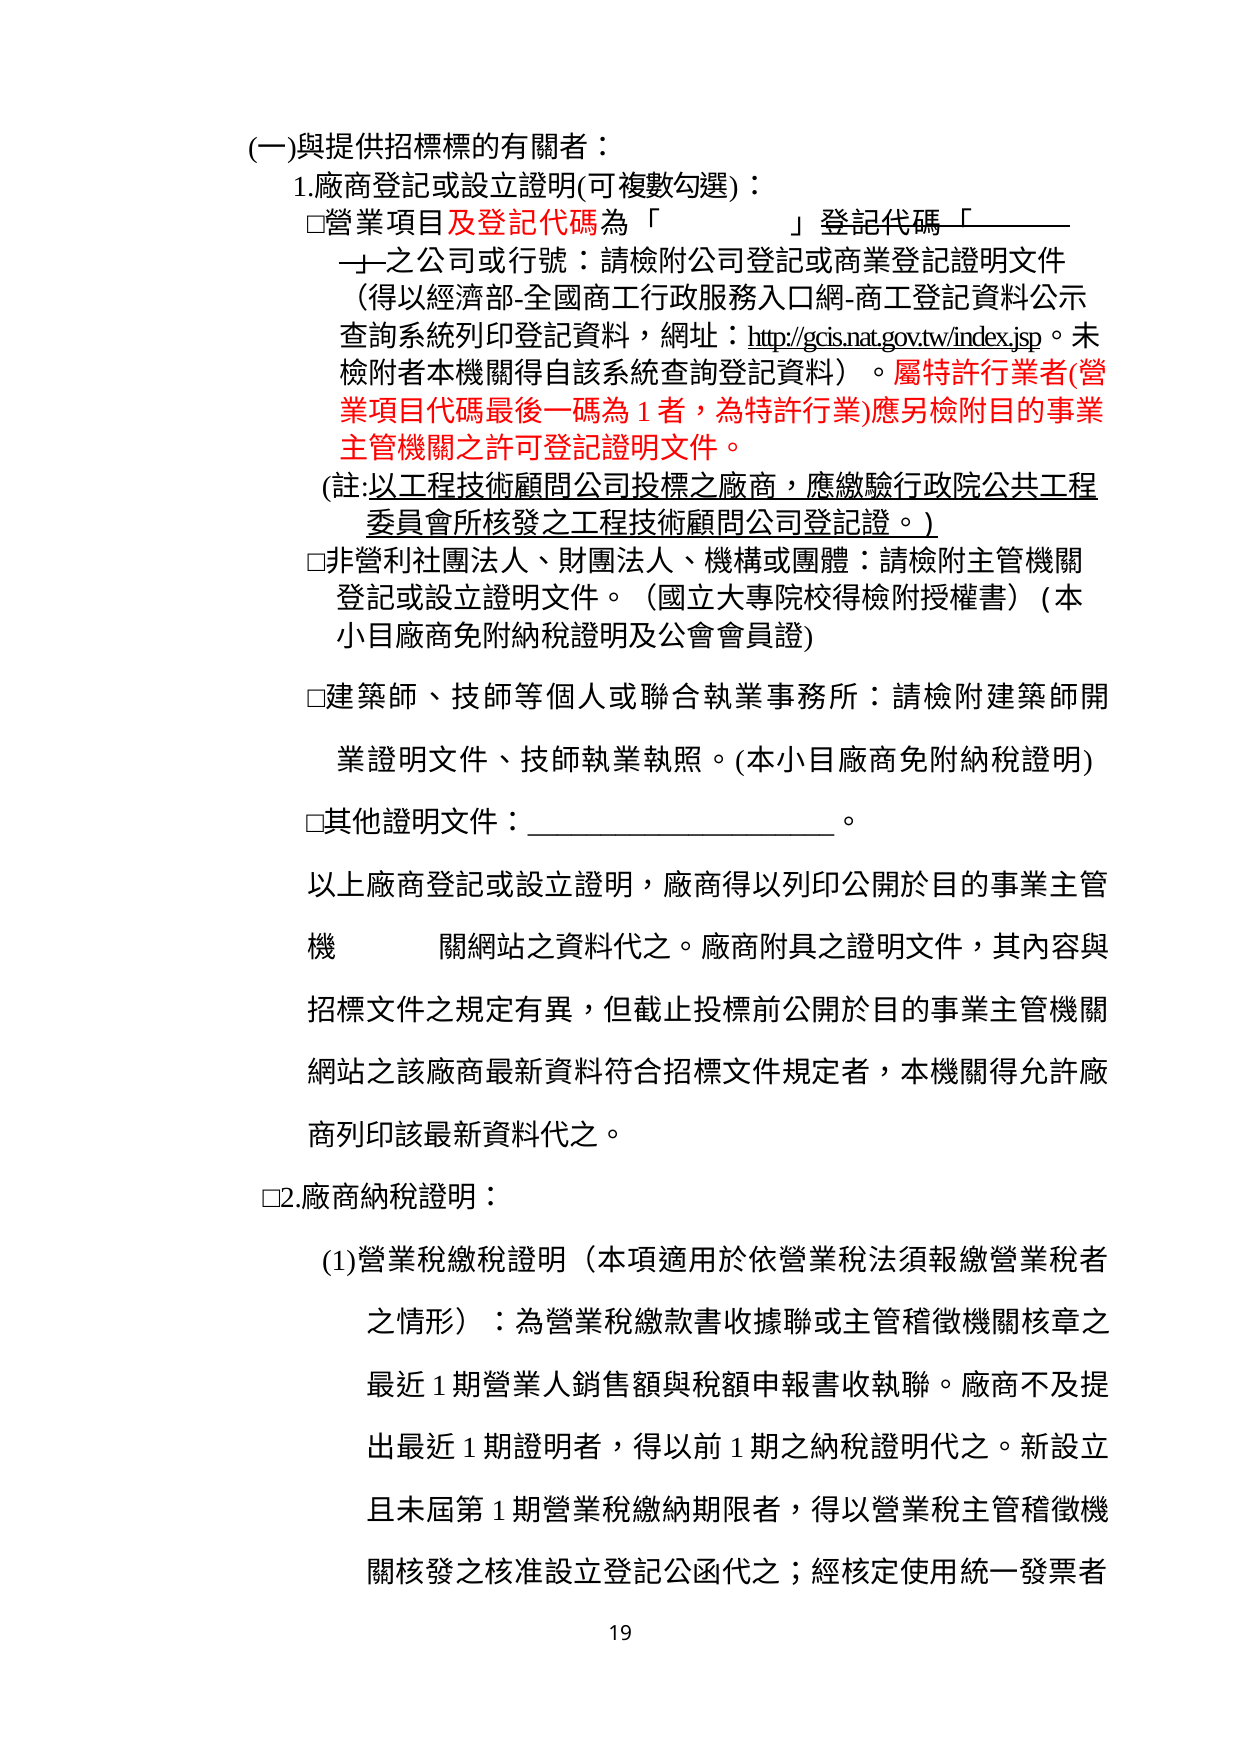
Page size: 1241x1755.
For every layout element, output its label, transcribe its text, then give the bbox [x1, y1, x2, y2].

text (註:以工程技術顧問公司投標之廠商，應繳驗行政院公共工程委員會所核發之工程技術顧問公司登記證。) [322, 466, 1110, 541]
text 以上廠商登記或設立證明，廠商得以列印公開於目的事業主管機 關網站之資料代之。廠商附具之證明文件，其內容與招標文件之規定有異，但截止投標前公開於目的事業主管機關網站之該廠商最新資料符合招標文件規定者，本機關得允許廠商列印該最新資料代之。 [307, 841, 1110, 1153]
text □非營利社團法人、財團法人、機構或團體：請檢附主管機關登記或設立證明文件。（國立大專院校得檢附授權書）(本小目廠商免附納稅證明及公會會員證) [307, 541, 1110, 653]
text (1)營業稅繳稅證明（本項適用於依營業稅法須報繳營業稅者之情形）：為營業稅繳款書收據聯或主管稽徵機關核章之最近1期營業人銷售額與稅額申報書收執聯。廠商不及提出最近1期證明者，得以前1期之納稅證明代之。新設立且未屆第1期營業稅繳納期限者，得以營業稅主管稽徵機關核發之核准設立登記公函代之；經核定使用統一發票者，應一併檢附申領統一發票購票證相關文件。 [322, 1216, 1110, 1591]
text □建築師、技師等個人或聯合執業事務所：請檢附建築師開業證明文件、技師執業執照。(本小目廠商免附納稅證明) [307, 653, 1110, 778]
text □其他證明文件：_____________________。 [189, 778, 1110, 841]
text □2.廠商納稅證明： [189, 1153, 1110, 1216]
text □營業項目及登記代碼為「 」登記代碼「 」之公司或行號：請檢附公司登記或商業登記證明文件（得以經濟部-全國商工行政服務入口網-商工登記資料公示查詢系統列印登記資料，網址：http://gcis.nat.gov.tw/index.jsp。未檢附者本機關得自該系統查詢登記資料）。屬特許行業者(營業項目代碼最後一碼為1者，為特許行業)應另檢附目的事業主管機關之許可登記證明文件。 [307, 203, 1110, 466]
text 1.廠商登記或設立證明(可複數勾選)： [189, 166, 1110, 203]
text (一)與提供招標標的有關者： [189, 103, 1110, 166]
